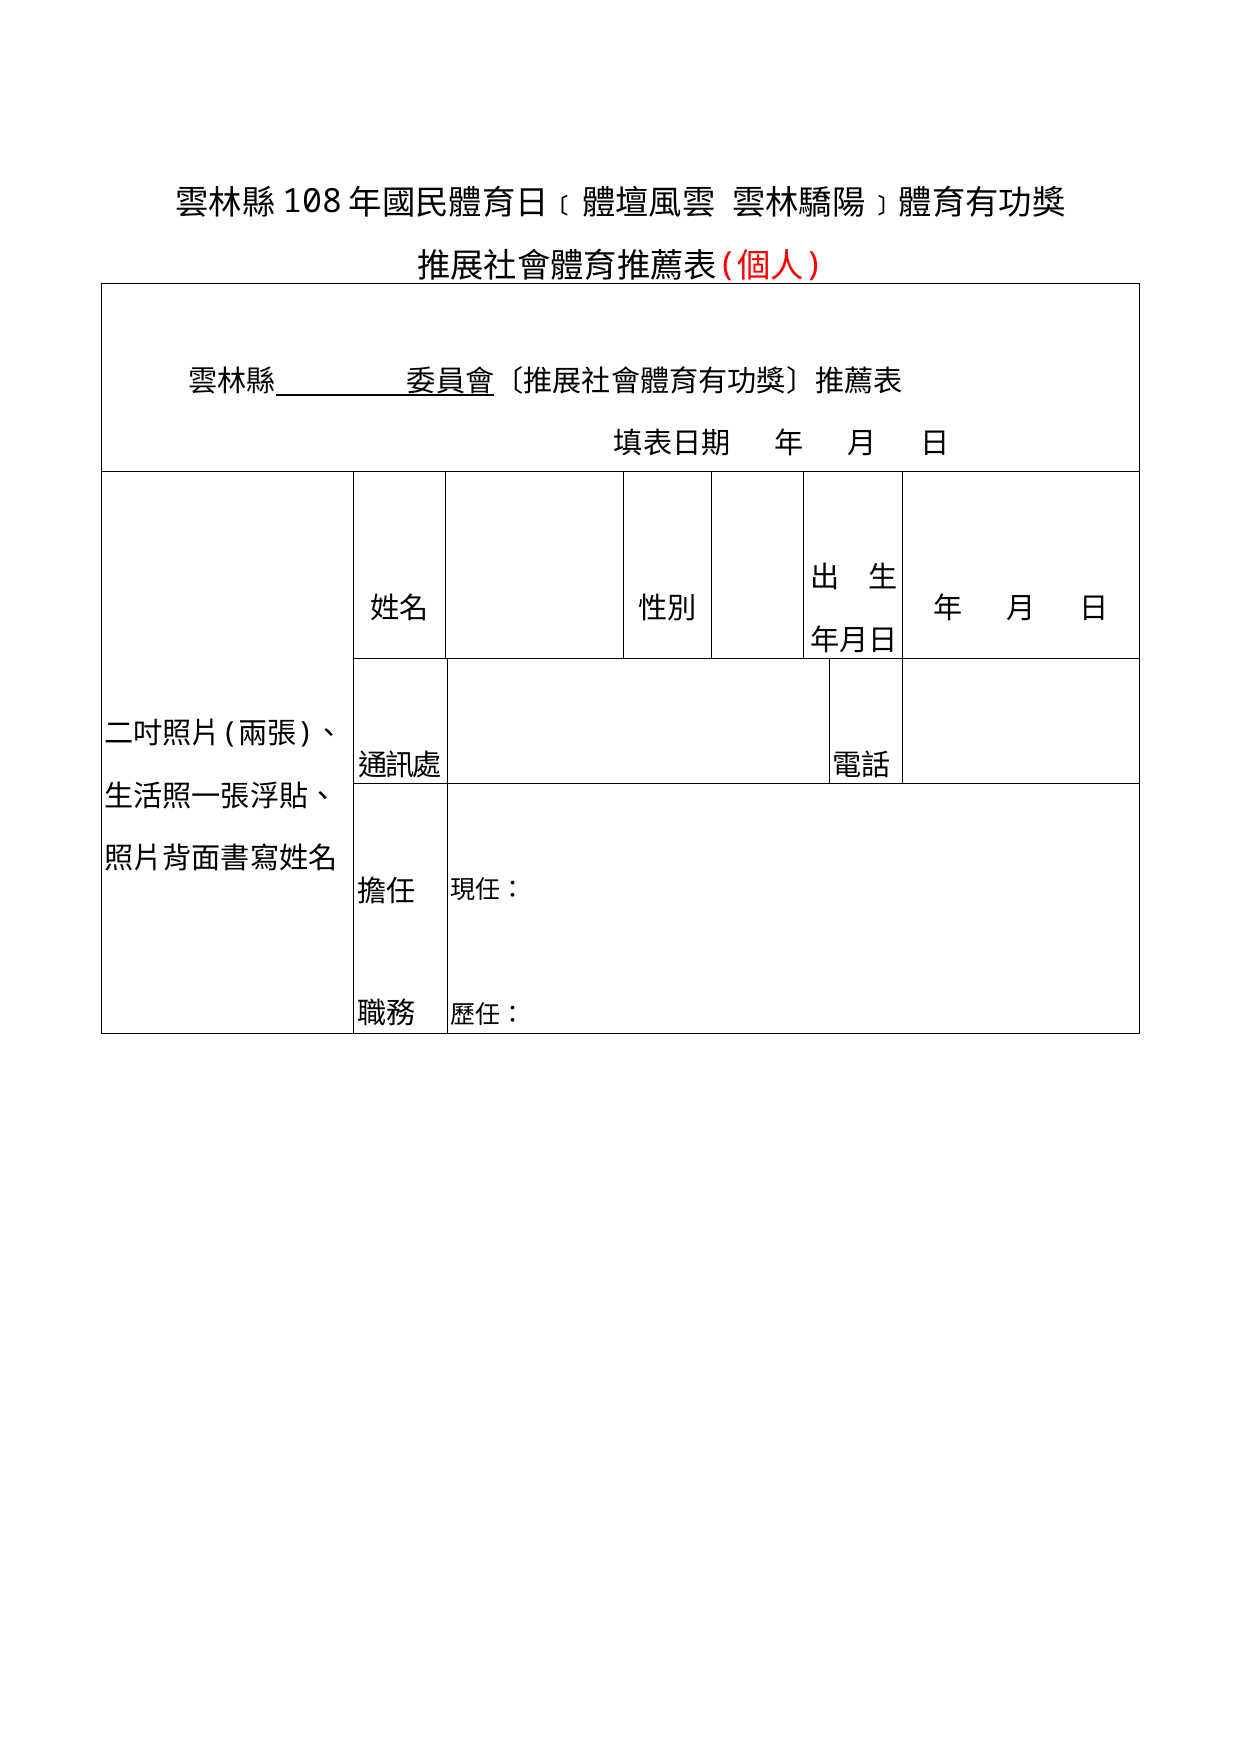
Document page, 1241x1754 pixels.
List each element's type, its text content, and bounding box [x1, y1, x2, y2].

table_cell 年 月 日 [903, 472, 1139, 658]
table_cell 現任： 歷任： [448, 784, 1139, 1033]
table_cell [903, 659, 1139, 783]
table_header 雲林縣 委員會〔推展社會體育有功獎〕推薦表 填表日期 年 月 日 [102, 284, 1139, 471]
table_cell 電話 [830, 659, 902, 783]
table_cell 擔任 職務 [354, 784, 447, 1033]
table_cell 二吋照片(兩張)、生活照一張浮貼、照片背面書寫姓名 [102, 472, 353, 1033]
table_cell 性別 [624, 472, 711, 658]
table_cell 通訊處 [354, 659, 447, 783]
table_cell [712, 472, 803, 658]
table_cell [448, 659, 829, 783]
table_cell [446, 472, 623, 658]
table_cell 姓名 [354, 472, 445, 658]
table_cell 出 生 年月日 [804, 472, 902, 658]
text 雲林縣108年國民體育日﹝體壇風雲 雲林驕陽﹞體育有功獎 推展社會體育推薦表(個人) [165, 158, 1075, 283]
